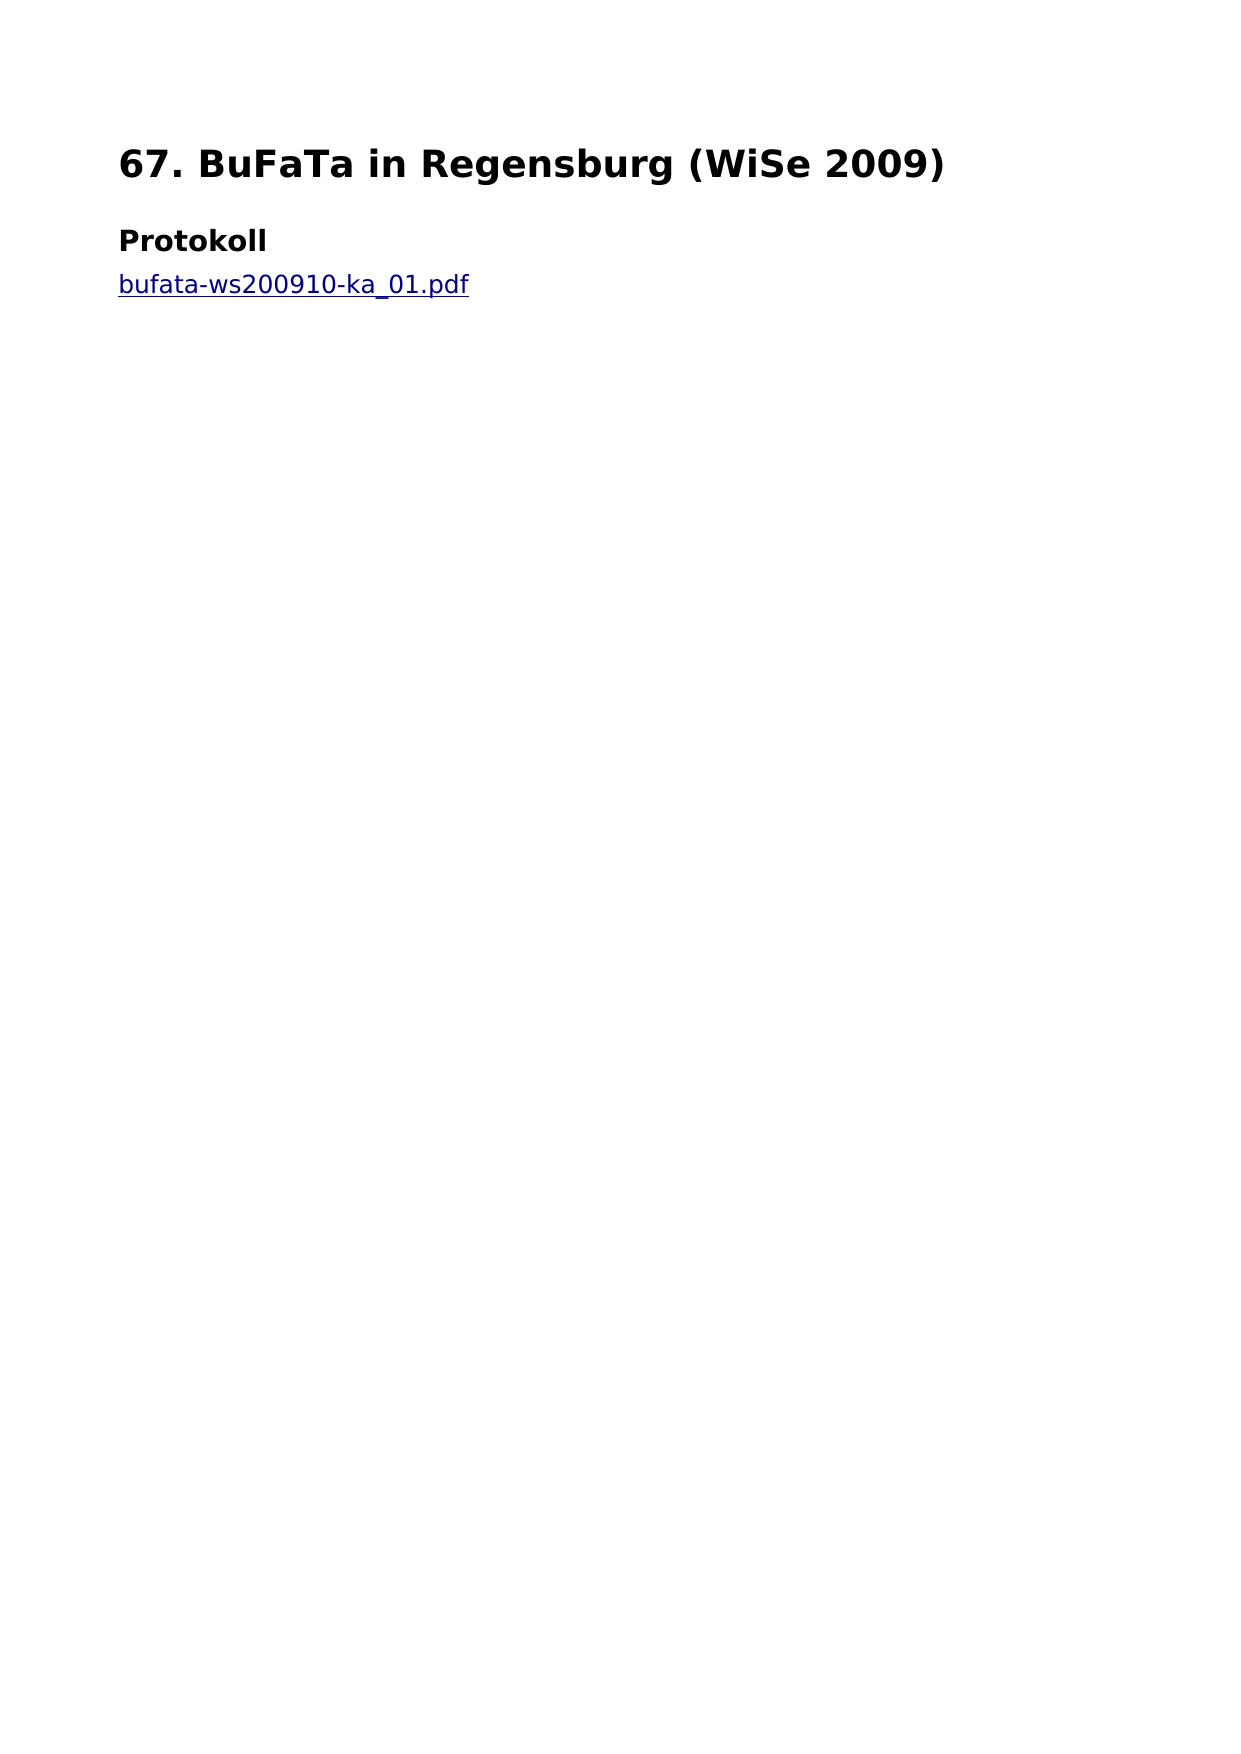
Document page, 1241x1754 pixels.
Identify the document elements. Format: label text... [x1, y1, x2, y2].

text bufata-ws200910-ka_01.pdf [118, 271, 1122, 300]
subtitle 67. BuFaTa in Regensburg (WiSe 2009) [118, 143, 1122, 187]
subtitle Protokoll [118, 224, 1122, 258]
